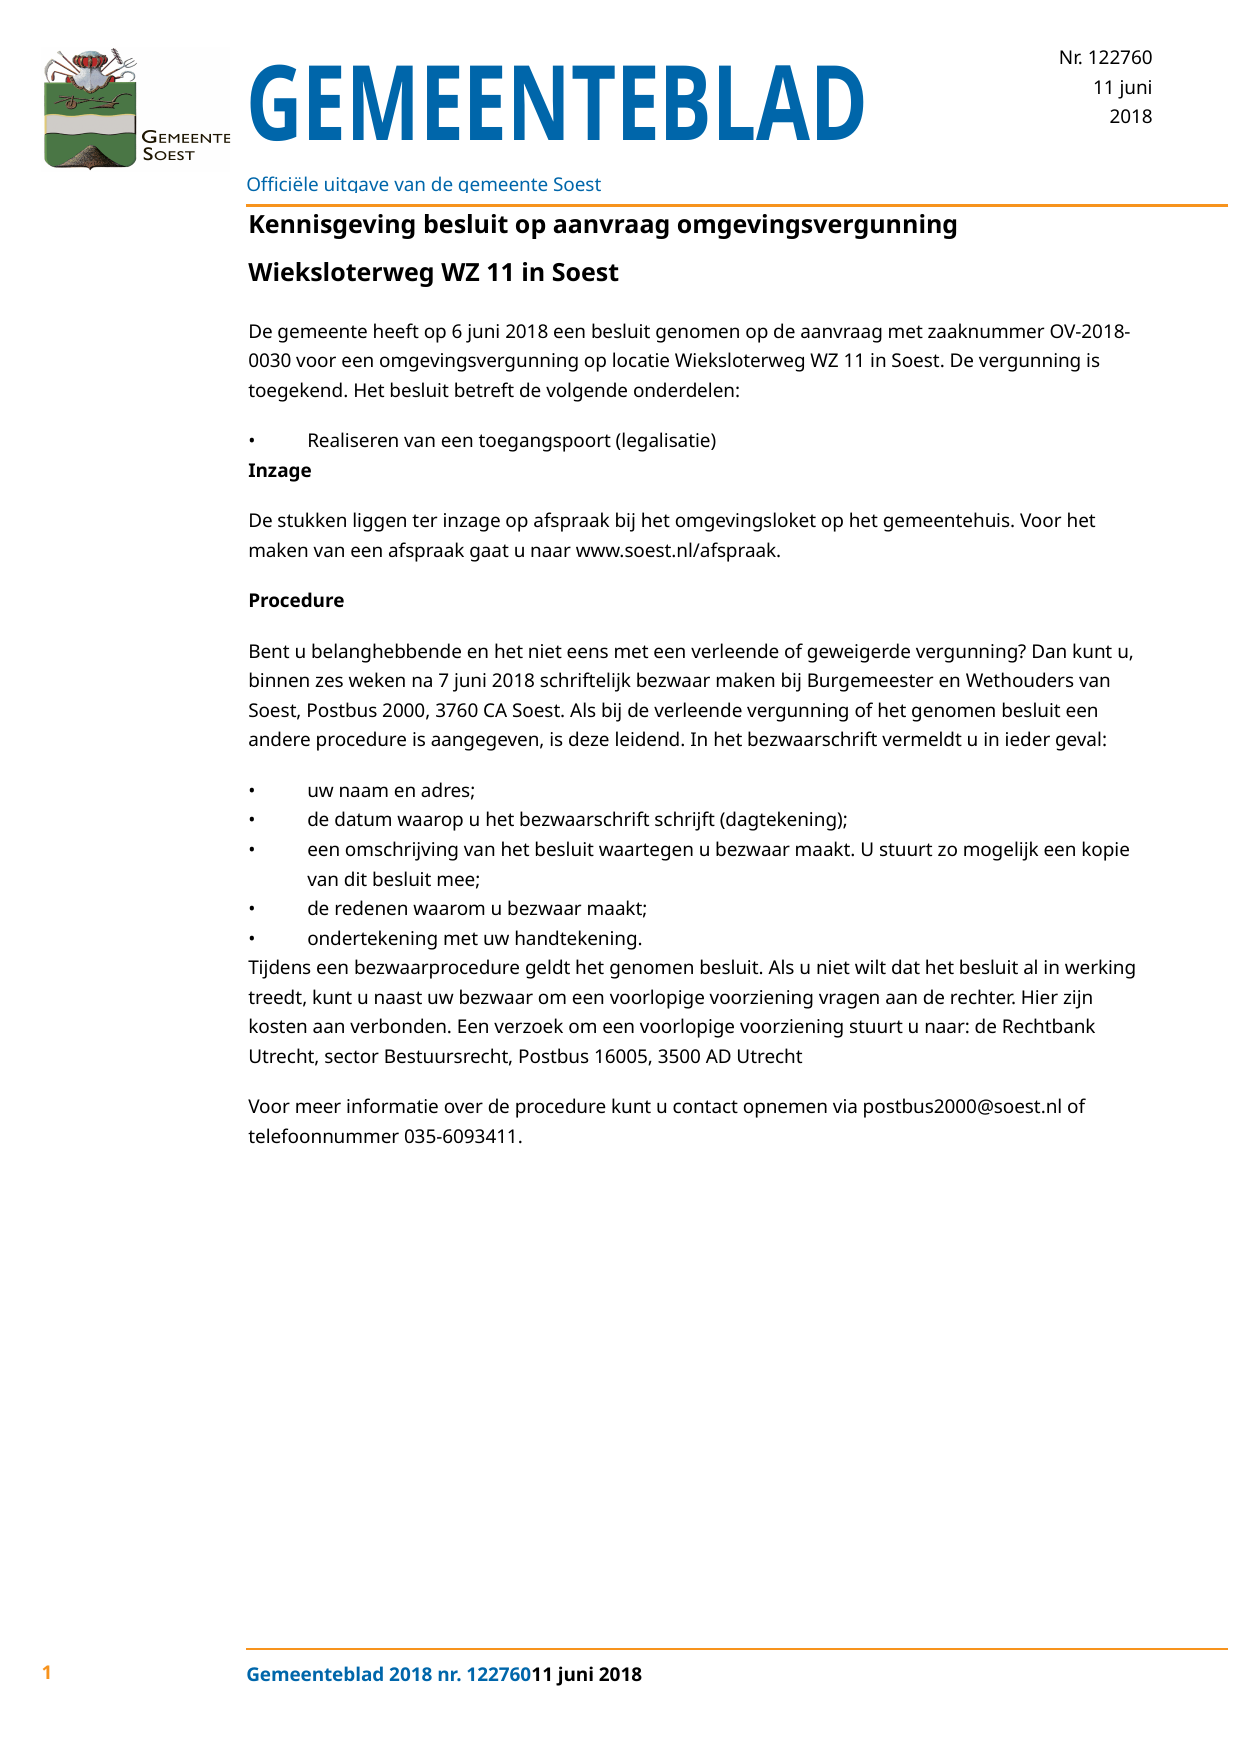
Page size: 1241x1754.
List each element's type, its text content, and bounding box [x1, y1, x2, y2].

list Realiseren van een toegangspoort (legalisatie) [248, 427, 1152, 453]
list de redenen waarom u bezwaar maakt; [248, 895, 1152, 921]
text Inzage [248, 457, 1152, 483]
text Voor meer informatie over de procedure kunt u contact opnemen via postbus2000@soest.nl of telefoonnummer 035-6093411. [248, 1094, 1152, 1149]
picture [41, 47, 231, 172]
text Procedure [248, 587, 1152, 613]
text Bent u belanghebbende en het niet eens met een verleende of geweigerde vergunning? Dan kunt u, binnen zes weken na 7 juni 2018 schriftelijk bezwaar maken bij Burgemeester en Wethouders van Soest, Postbus 2000, 3760 CA Soest. Als bij de verleende vergunning of het genomen besluit een andere procedure is aangegeven, is deze leidend. In het bezwaarschrift vermeldt u in ieder geval: [248, 638, 1152, 752]
list een omschrijving van het besluit waartegen u bezwaar maakt. U stuurt zo mogelijk een kopie van dit besluit mee; [248, 836, 1152, 892]
text De stukken liggen ter inzage op afspraak bij het omgevingsloket op het gemeentehuis. Voor het maken van een afspraak gaat u naar www.soest.nl/afspraak. [248, 507, 1152, 563]
list ondertekening met uw handtekening. [248, 925, 1152, 951]
text Kennisgeving besluit op aanvraag omgevingsvergunning Wieksloterweg WZ 11 in Soest [248, 207, 1152, 288]
text De gemeente heeft op 6 juni 2018 een besluit genomen op de aanvraag met zaaknummer OV-2018-0030 voor een omgevingsvergunning op locatie Wieksloterweg WZ 11 in Soest. De vergunning is toegekend. Het besluit betreft de volgende onderdelen: [248, 318, 1152, 403]
text Tijdens een bezwaarprocedure geldt het genomen besluit. Als u niet wilt dat het besluit al in werking treedt, kunt u naast uw bezwaar om een voorlopige voorziening vragen aan de rechter. Hier zijn kosten aan verbonden. Een verzoek om een voorlopige voorziening stuurt u naar: de Rechtbank Utrecht, sector Bestuursrecht, Postbus 16005, 3500 AD Utrecht [248, 954, 1152, 1069]
list uw naam en adres; [248, 777, 1152, 803]
list de datum waarop u het bezwaarschrift schrijft (dagtekening); [248, 807, 1152, 832]
